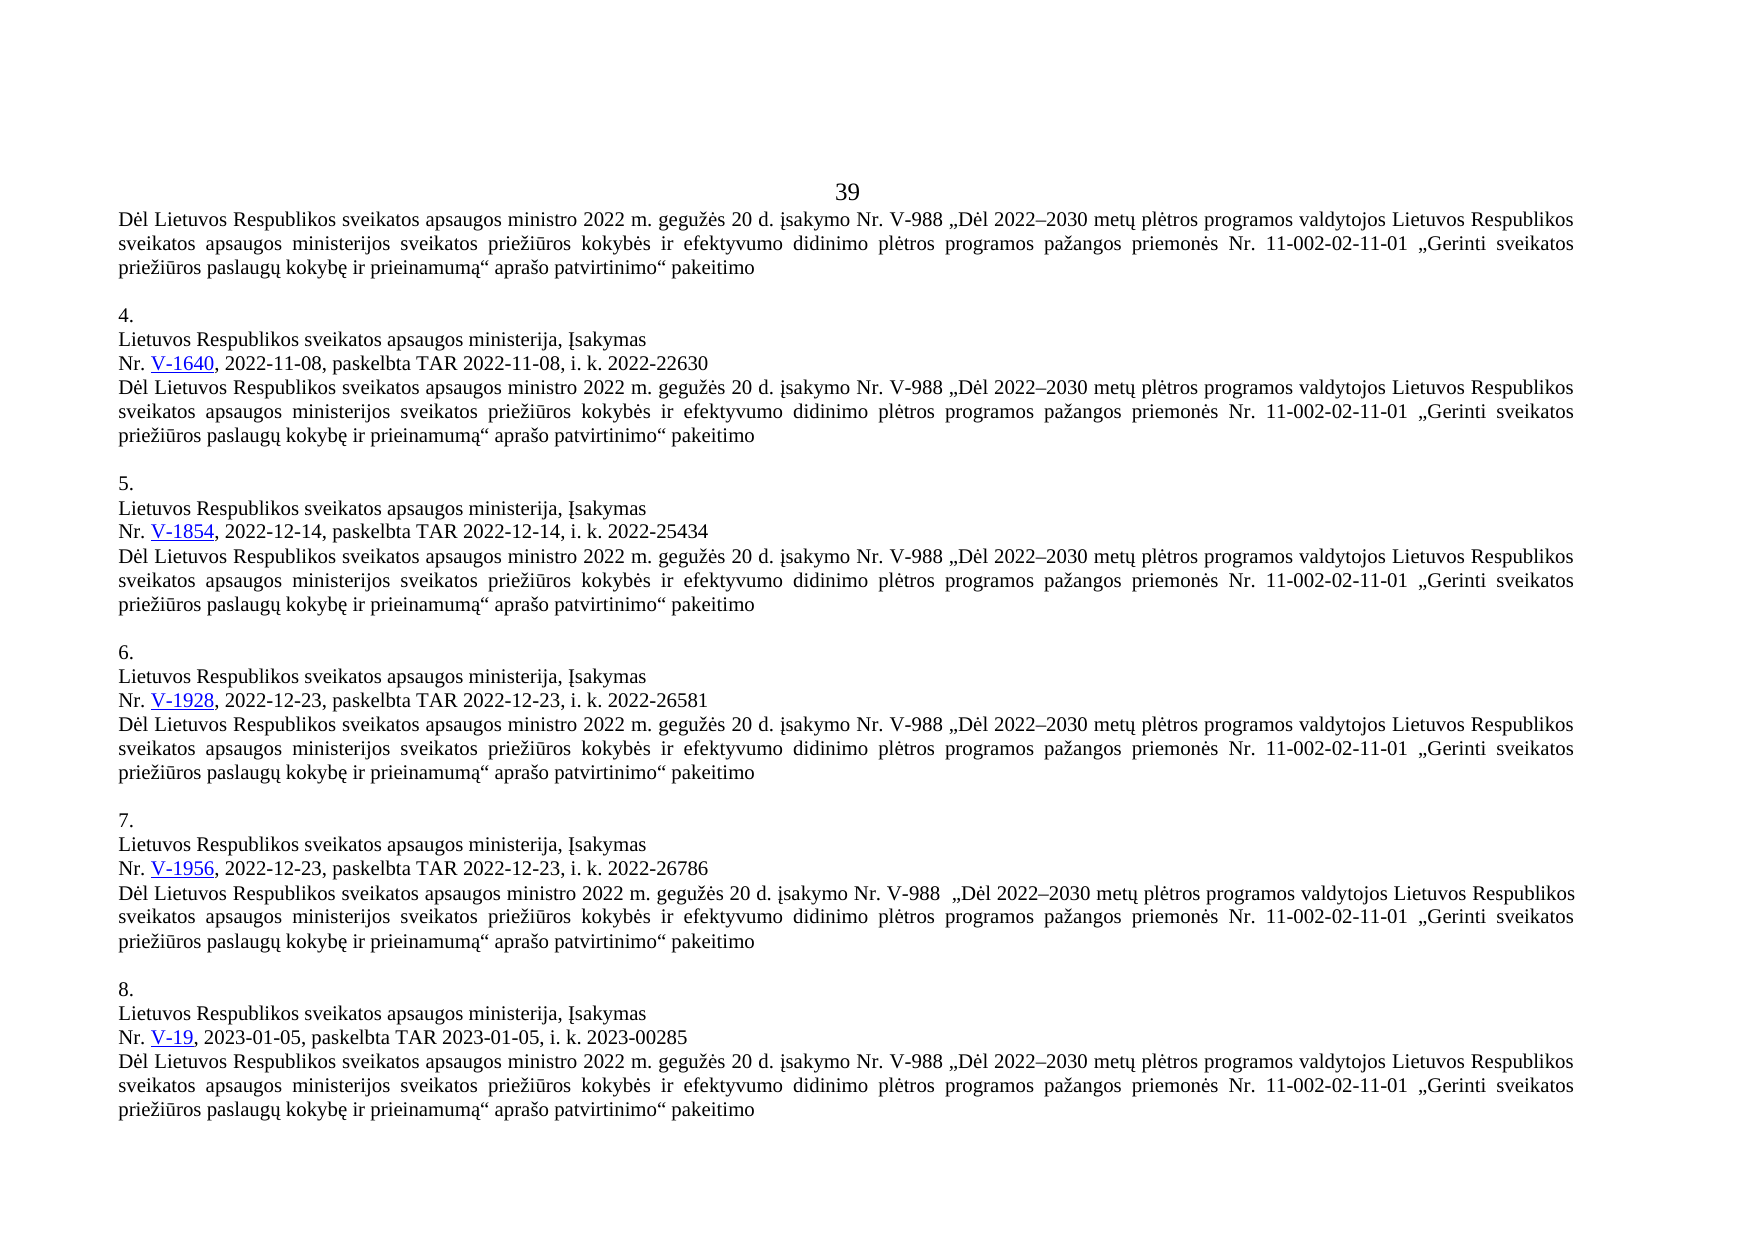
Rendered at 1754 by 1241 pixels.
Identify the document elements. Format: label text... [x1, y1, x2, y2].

text 8. [118, 977, 1577, 1001]
text Nr. V-1956, 2022-12-23, paskelbta TAR 2022-12-23, i. k. 2022-26786 [118, 856, 1577, 880]
text Lietuvos Respublikos sveikatos apsaugos ministerija, Įsakymas [118, 664, 1577, 688]
text 5. [118, 471, 1577, 495]
text Nr. V-1928, 2022-12-23, paskelbta TAR 2022-12-23, i. k. 2022-26581 [118, 688, 1577, 712]
text Nr. V-19, 2023-01-05, paskelbta TAR 2023-01-05, i. k. 2023-00285 [118, 1025, 1577, 1049]
text Nr. V-1854, 2022-12-14, paskelbta TAR 2022-12-14, i. k. 2022-25434 [118, 519, 1577, 543]
text 7. [118, 808, 1577, 832]
text Dėl Lietuvos Respublikos sveikatos apsaugos ministro 2022 m. gegužės 20 d. įsakymo Nr. V-988 „Dėl 2022–2030 metų plėtros programos valdytojos Lietuvos Respublikos sveikatos apsaugos ministerijos sveikatos priežiūros kokybės ir efektyvumo didinimo plėtros programos pažangos priemonės Nr. 11-002-02-11-01 „Gerinti sveikatos priežiūros paslaugų kokybę ir prieinamumą“ aprašo patvirtinimo“ pakeitimo [118, 375, 1577, 447]
text Dėl Lietuvos Respublikos sveikatos apsaugos ministro 2022 m. gegužės 20 d. įsakymo Nr. V-988 „Dėl 2022–2030 metų plėtros programos valdytojos Lietuvos Respublikos sveikatos apsaugos ministerijos sveikatos priežiūros kokybės ir efektyvumo didinimo plėtros programos pažangos priemonės Nr. 11-002-02-11-01 „Gerinti sveikatos priežiūros paslaugų kokybę ir prieinamumą“ aprašo patvirtinimo“ pakeitimo [118, 712, 1577, 784]
text Dėl Lietuvos Respublikos sveikatos apsaugos ministro 2022 m. gegužės 20 d. įsakymo Nr. V-988 „Dėl 2022–2030 metų plėtros programos valdytojos Lietuvos Respublikos sveikatos apsaugos ministerijos sveikatos priežiūros kokybės ir efektyvumo didinimo plėtros programos pažangos priemonės Nr. 11-002-02-11-01 „Gerinti sveikatos priežiūros paslaugų kokybę ir prieinamumą“ aprašo patvirtinimo“ pakeitimo [118, 880, 1577, 953]
text 4. [118, 303, 1577, 327]
text Dėl Lietuvos Respublikos sveikatos apsaugos ministro 2022 m. gegužės 20 d. įsakymo Nr. V-988 „Dėl 2022–2030 metų plėtros programos valdytojos Lietuvos Respublikos sveikatos apsaugos ministerijos sveikatos priežiūros kokybės ir efektyvumo didinimo plėtros programos pažangos priemonės Nr. 11-002-02-11-01 „Gerinti sveikatos priežiūros paslaugų kokybę ir prieinamumą“ aprašo patvirtinimo“ pakeitimo [118, 1049, 1577, 1121]
text Lietuvos Respublikos sveikatos apsaugos ministerija, Įsakymas [118, 1001, 1577, 1025]
text 6. [118, 640, 1577, 664]
text Dėl Lietuvos Respublikos sveikatos apsaugos ministro 2022 m. gegužės 20 d. įsakymo Nr. V-988 „Dėl 2022–2030 metų plėtros programos valdytojos Lietuvos Respublikos sveikatos apsaugos ministerijos sveikatos priežiūros kokybės ir efektyvumo didinimo plėtros programos pažangos priemonės Nr. 11-002-02-11-01 „Gerinti sveikatos priežiūros paslaugų kokybę ir prieinamumą“ aprašo patvirtinimo“ pakeitimo [118, 543, 1577, 616]
text Lietuvos Respublikos sveikatos apsaugos ministerija, Įsakymas [118, 327, 1577, 351]
text Lietuvos Respublikos sveikatos apsaugos ministerija, Įsakymas [118, 495, 1577, 519]
text Lietuvos Respublikos sveikatos apsaugos ministerija, Įsakymas [118, 832, 1577, 856]
text Nr. V-1640, 2022-11-08, paskelbta TAR 2022-11-08, i. k. 2022-22630 [118, 351, 1577, 375]
text Dėl Lietuvos Respublikos sveikatos apsaugos ministro 2022 m. gegužės 20 d. įsakymo Nr. V-988 „Dėl 2022–2030 metų plėtros programos valdytojos Lietuvos Respublikos sveikatos apsaugos ministerijos sveikatos priežiūros kokybės ir efektyvumo didinimo plėtros programos pažangos priemonės Nr. 11-002-02-11-01 „Gerinti sveikatos priežiūros paslaugų kokybę ir prieinamumą“ aprašo patvirtinimo“ pakeitimo [118, 207, 1577, 279]
